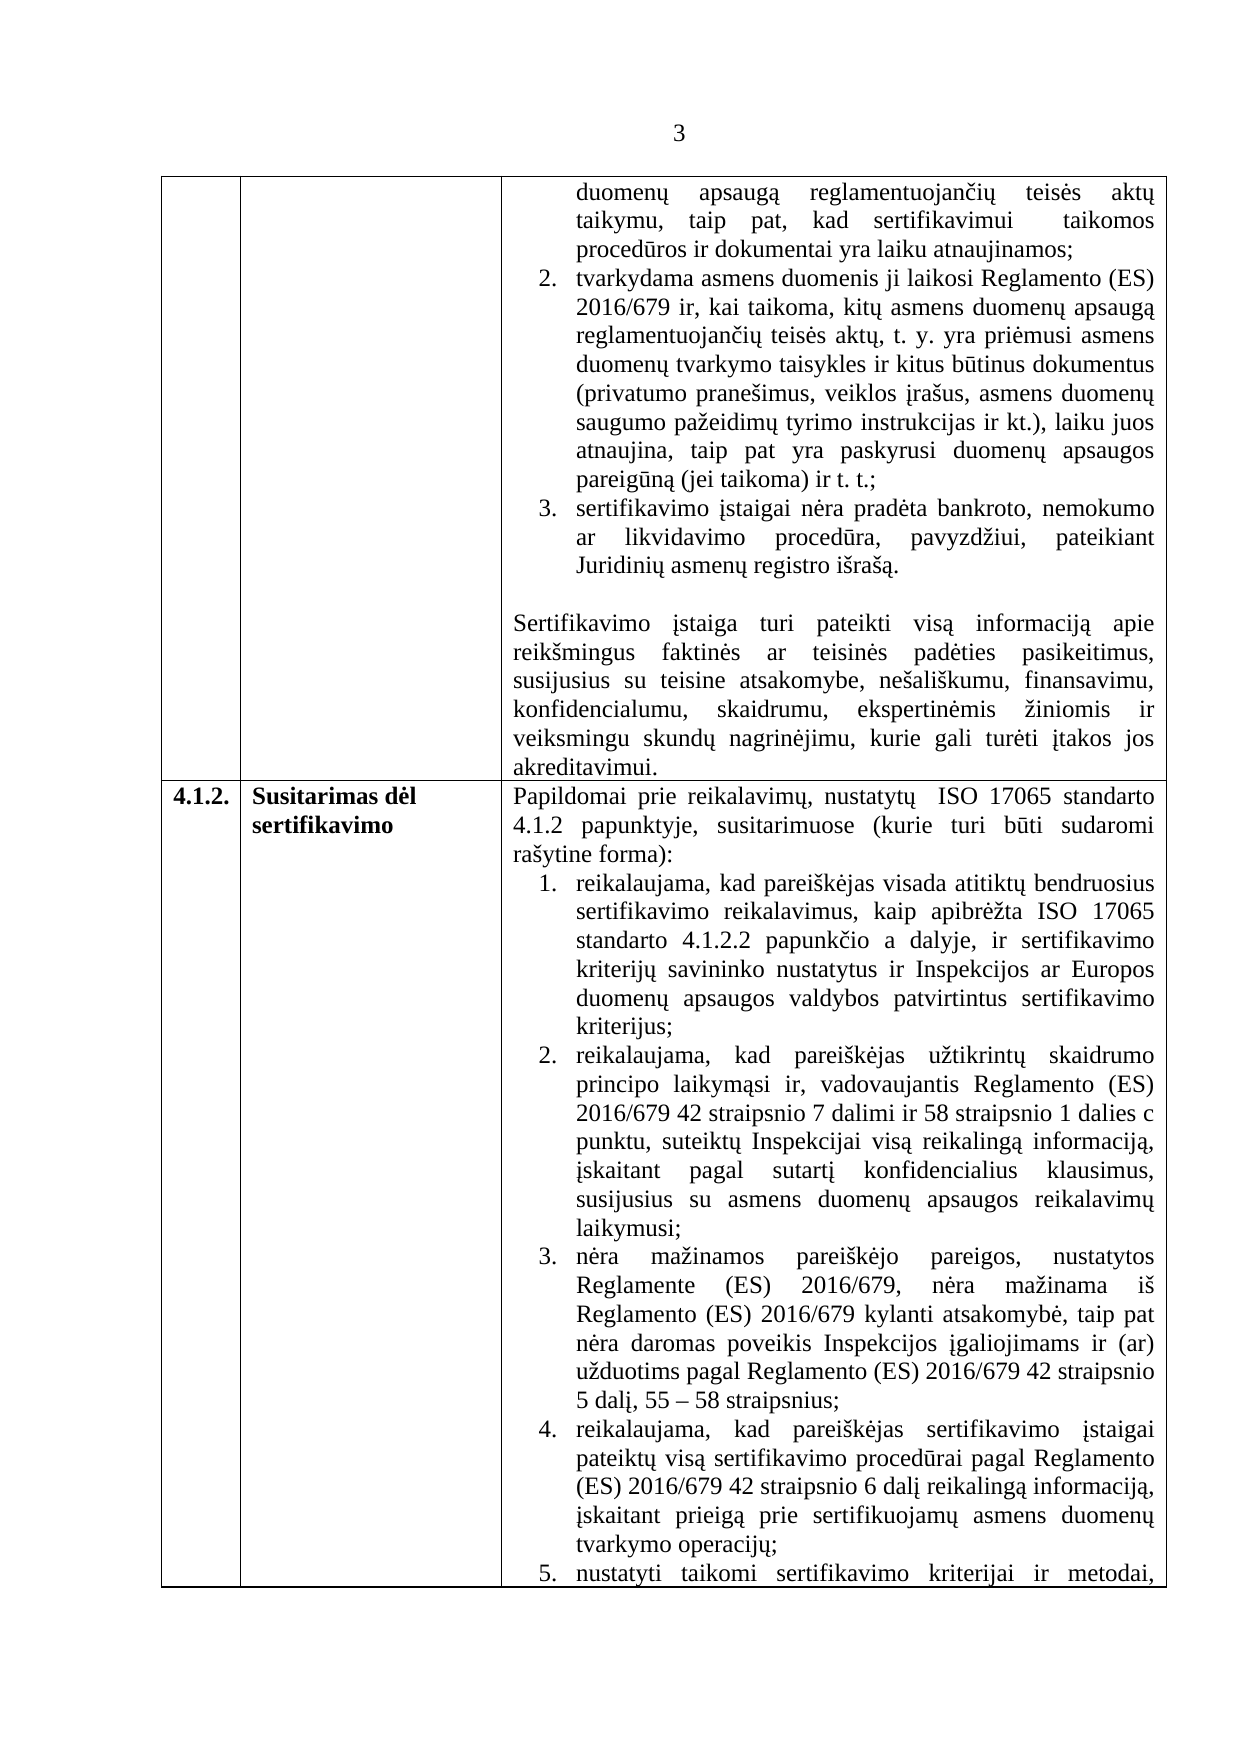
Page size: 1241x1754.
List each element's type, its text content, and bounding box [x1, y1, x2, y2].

table_cell [241, 177, 501, 780]
table_cell 4.1.2. [162, 781, 240, 1586]
table_cell [162, 177, 240, 780]
table_cell Papildomai prie reikalavimų, nustatytų ISO 17065 standarto 4.1.2 papunktyje, susitarimuose (kurie turi būti sudaromi rašytine forma): 1. reikalaujama, kad pareiškėjas visada atitiktų bendruosius sertifikavimo reikalavimus, kaip apibrėžta ISO 17065 standarto 4.1.2.2 papunkčio a dalyje, ir sertifikavimo kriterijų savininko nustatytus ir Inspekcijos ar Europos duomenų apsaugos valdybos patvirtintus sertifikavimo kriterijus; 2. reikalaujama, kad pareiškėjas užtikrintų skaidrumo principo laikymąsi ir, vadovaujantis Reglamento (ES) 2016/679 42 straipsnio 7 dalimi ir 58 straipsnio 1 dalies c punktu, suteiktų Inspekcijai visą reikalingą informaciją, įskaitant pagal sutartį konfidencialius klausimus, susijusius su asmens duomenų apsaugos reikalavimų laikymusi; 3. nėra mažinamos pareiškėjo pareigos, nustatytos Reglamente (ES) 2016/679, nėra mažinama iš Reglamento (ES) 2016/679 kylanti atsakomybė, taip pat nėra daromas poveikis Inspekcijos įgaliojimams ir (ar) užduotims pagal Reglamento (ES) 2016/679 42 straipsnio 5 dalį, 55 – 58 straipsnius; 4. reikalaujama, kad pareiškėjas sertifikavimo įstaigai pateiktų visą sertifikavimo procedūrai pagal Reglamento (ES) 2016/679 42 straipsnio 6 dalį reikalingą informaciją, įskaitant prieigą prie sertifikuojamų asmens duomenų tvarkymo operacijų; 5. nustatyti taikomi sertifikavimo kriterijai ir metodai, [502, 781, 1166, 1586]
table_cell Susitarimas dėl sertifikavimo [241, 781, 501, 1586]
table_cell duomenų apsaugą reglamentuojančių teisės aktų taikymu, taip pat, kad sertifikavimui taikomos procedūros ir dokumentai yra laiku atnaujinamos; 2. tvarkydama asmens duomenis ji laikosi Reglamento (ES) 2016/679 ir, kai taikoma, kitų asmens duomenų apsaugą reglamentuojančių teisės aktų, t. y. yra priėmusi asmens duomenų tvarkymo taisykles ir kitus būtinus dokumentus (privatumo pranešimus, veiklos įrašus, asmens duomenų saugumo pažeidimų tyrimo instrukcijas ir kt.), laiku juos atnaujina, taip pat yra paskyrusi duomenų apsaugos pareigūną (jei taikoma) ir t. t.; 3. sertifikavimo įstaigai nėra pradėta bankroto, nemokumo ar likvidavimo procedūra, pavyzdžiui, pateikiant Juridinių asmenų registro išrašą. Sertifikavimo įstaiga turi pateikti visą informaciją apie reikšmingus faktinės ar teisinės padėties pasikeitimus, susijusius su teisine atsakomybe, nešališkumu, finansavimu, konfidencialumu, skaidrumu, ekspertinėmis žiniomis ir veiksmingu skundų nagrinėjimu, kurie gali turėti įtakos jos akreditavimui. [502, 177, 1166, 780]
